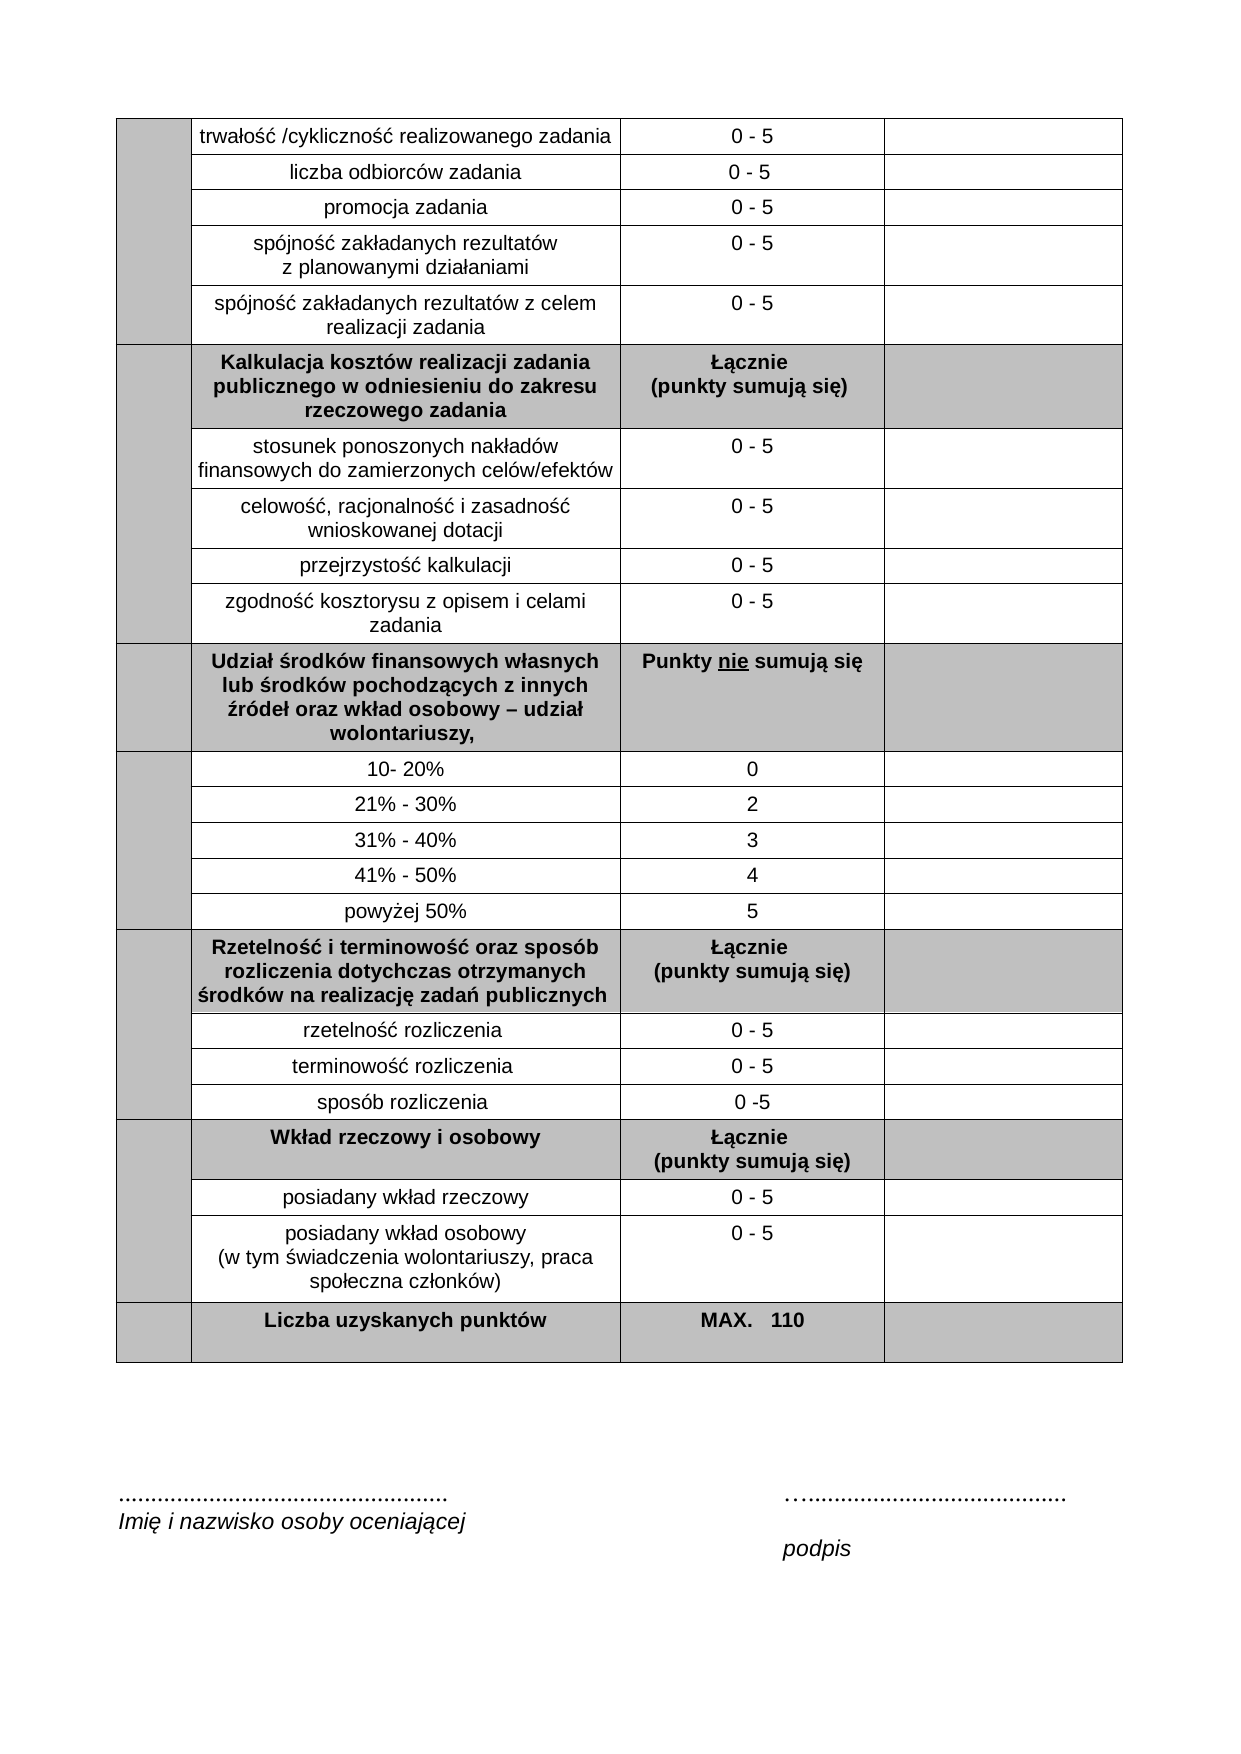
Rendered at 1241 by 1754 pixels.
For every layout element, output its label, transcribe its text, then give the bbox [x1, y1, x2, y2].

table_cell [885, 1180, 1122, 1215]
table_cell [117, 752, 191, 929]
table_cell zgodność kosztorysu z opisem i celami zadania [192, 584, 620, 643]
table_cell 3 [621, 823, 884, 857]
table_cell [885, 787, 1122, 822]
table_cell [885, 286, 1122, 344]
table_cell [117, 930, 191, 1119]
table_cell Łącznie (punkty sumują się) [621, 345, 884, 428]
table_cell 0 - 5 [621, 226, 884, 285]
table_cell 0 - 5 [621, 155, 884, 189]
table_cell [885, 429, 1122, 488]
table_cell [117, 1303, 191, 1362]
table_cell [117, 644, 191, 751]
table_cell 10- 20% [192, 752, 620, 786]
table_cell celowość, racjonalność i zasadność wnioskowanej dotacji [192, 489, 620, 547]
list Imię i nazwisko osoby oceniającej podpis [118, 1507, 1122, 1561]
table_cell [885, 226, 1122, 285]
table_cell liczba odbiorców zadania [192, 155, 620, 189]
table_cell [885, 644, 1122, 751]
table_cell 0 - 5 [621, 1014, 884, 1048]
table_cell 31% - 40% [192, 823, 620, 857]
table_cell stosunek ponoszonych nakładów finansowych do zamierzonych celów/efektów [192, 429, 620, 488]
table_cell 0 -5 [621, 1085, 884, 1119]
table_cell 2 [621, 787, 884, 822]
text ................................................... …........................................ [118, 1478, 1122, 1507]
table_cell [885, 190, 1122, 225]
table_cell 0 [621, 752, 884, 786]
table_cell Kalkulacja kosztów realizacji zadania publicznego w odniesieniu do zakresu rzeczowego zadania [192, 345, 620, 428]
table_cell 0 - 5 [621, 119, 884, 154]
table_cell Punkty nie sumują się [621, 644, 884, 751]
table_cell 0 - 5 [621, 1049, 884, 1084]
table_cell MAX. 110 [621, 1303, 884, 1362]
table_cell [885, 1216, 1122, 1302]
table_cell [885, 1085, 1122, 1119]
table_cell [885, 1120, 1122, 1179]
table_cell Łącznie (punkty sumują się) [621, 930, 884, 1012]
table_cell [885, 584, 1122, 643]
table_cell [885, 549, 1122, 583]
table_cell spójność zakładanych rezultatów z planowanymi działaniami [192, 226, 620, 285]
table_cell spójność zakładanych rezultatów z celem realizacji zadania [192, 286, 620, 344]
table_cell rzetelność rozliczenia [192, 1014, 620, 1048]
table_cell 5 [621, 894, 884, 929]
table_cell [885, 1303, 1122, 1362]
table_cell 0 - 5 [621, 1216, 884, 1302]
table_cell terminowość rozliczenia [192, 1049, 620, 1084]
table_cell 4 [621, 859, 884, 893]
table_cell 21% - 30% [192, 787, 620, 822]
table_cell 0 - 5 [621, 584, 884, 643]
table_cell [117, 345, 191, 643]
table_cell [885, 894, 1122, 929]
table_cell trwałość /cykliczność realizowanego zadania [192, 119, 620, 154]
table_cell [885, 1014, 1122, 1048]
table_cell promocja zadania [192, 190, 620, 225]
table_cell przejrzystość kalkulacji [192, 549, 620, 583]
table_cell Liczba uzyskanych punktów [192, 1303, 620, 1362]
table_cell [885, 345, 1122, 428]
table_cell 0 - 5 [621, 190, 884, 225]
table_cell [885, 823, 1122, 857]
table_cell sposób rozliczenia [192, 1085, 620, 1119]
table_cell [117, 1120, 191, 1302]
table_cell Wkład rzeczowy i osobowy [192, 1120, 620, 1179]
table_cell [885, 930, 1122, 1012]
table_cell Rzetelność i terminowość oraz sposób rozliczenia dotychczas otrzymanych środków na realizację zadań publicznych [192, 930, 620, 1012]
table_cell 0 - 5 [621, 1180, 884, 1215]
table_cell posiadany wkład rzeczowy [192, 1180, 620, 1215]
table_cell [885, 155, 1122, 189]
table_cell 41% - 50% [192, 859, 620, 893]
table_cell 0 - 5 [621, 429, 884, 488]
table_cell [885, 1049, 1122, 1084]
table_cell [885, 489, 1122, 547]
table_cell [885, 119, 1122, 154]
table_cell 0 - 5 [621, 549, 884, 583]
table_cell posiadany wkład osobowy (w tym świadczenia wolontariuszy, praca społeczna członków) [192, 1216, 620, 1302]
table_cell [885, 752, 1122, 786]
table_cell Łącznie (punkty sumują się) [621, 1120, 884, 1179]
table_cell [885, 859, 1122, 893]
table_cell powyżej 50% [192, 894, 620, 929]
table_cell 0 - 5 [621, 489, 884, 547]
table_cell 0 - 5 [621, 286, 884, 344]
table_cell Udział środków finansowych własnych lub środków pochodzących z innych źródeł oraz wkład osobowy – udział wolontariuszy, [192, 644, 620, 751]
